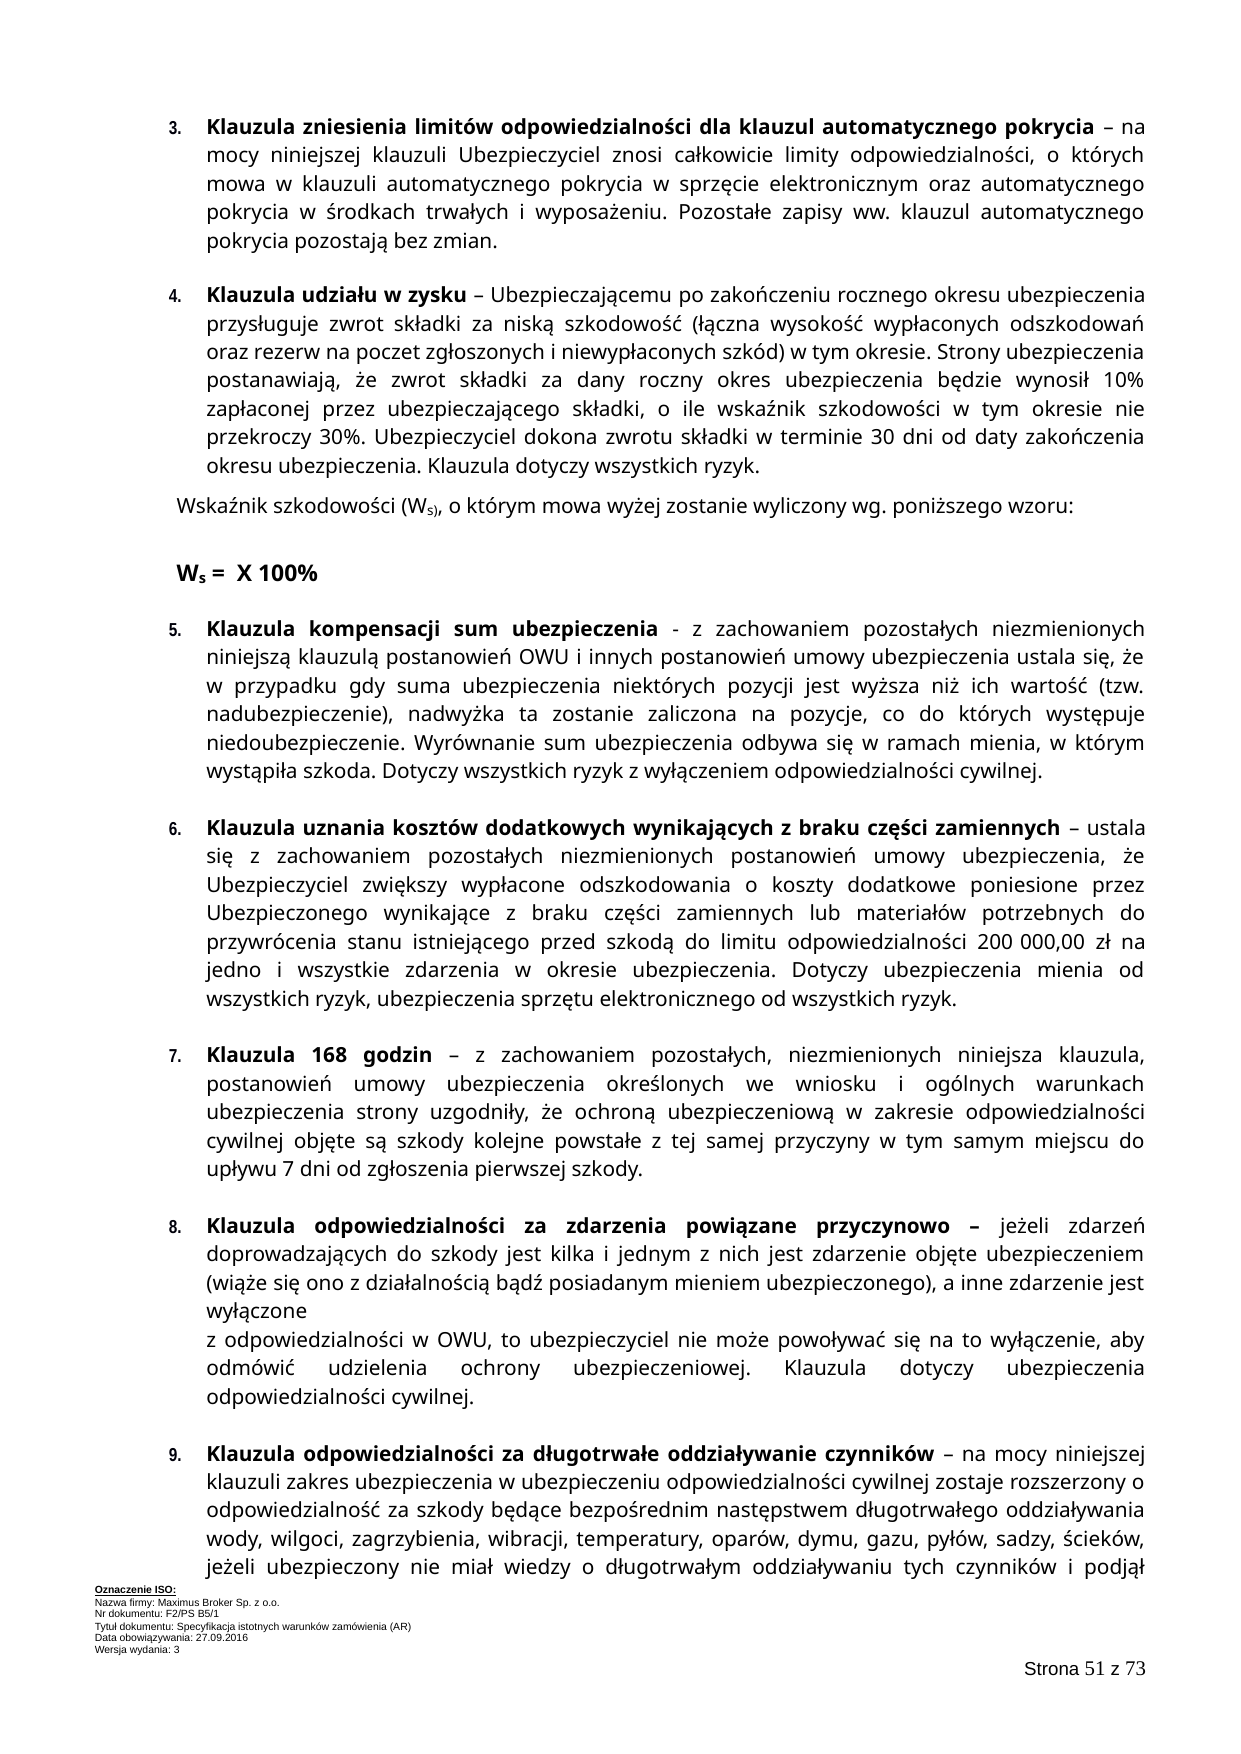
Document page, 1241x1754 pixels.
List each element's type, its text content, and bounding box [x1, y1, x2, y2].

list Klauzula udziału w zysku – Ubezpieczającemu po zakończeniu rocznego okresu ubezpieczenia przysługuje zwrot składki za niską szkodowość (łączna wysokość wypłaconych odszkodowań oraz rezerw na poczet zgłoszonych i niewypłaconych szkód) w tym okresie. Strony ubezpieczenia postanawiają, że zwrot składki za dany roczny okres ubezpieczenia będzie wynosił 10% zapłaconej przez ubezpieczającego składki, o ile wskaźnik szkodowości w tym okresie nie przekroczy 30%. Ubezpieczyciel dokona zwrotu składki w terminie 30 dni od daty zakończenia okresu ubezpieczenia. Klauzula dotyczy wszystkich ryzyk. [168, 280, 1146, 479]
text Ws = X 100% [176, 557, 1146, 588]
list Klauzula zniesienia limitów odpowiedzialności dla klauzul automatycznego pokrycia – na mocy niniejszej klauzuli Ubezpieczyciel znosi całkowicie limity odpowiedzialności, o których mowa w klauzuli automatycznego pokrycia w sprzęcie elektronicznym oraz automatycznego pokrycia w środkach trwałych i wyposażeniu. Pozostałe zapisy ww. klauzul automatycznego pokrycia pozostają bez zmian. [168, 112, 1146, 254]
text Wskaźnik szkodowości (Ws), o którym mowa wyżej zostanie wyliczony wg. poniższego wzoru: [176, 491, 1146, 519]
list Klauzula 168 godzin – z zachowaniem pozostałych, niezmienionych niniejsza klauzula, postanowień umowy ubezpieczenia określonych we wniosku i ogólnych warunkach ubezpieczenia strony uzgodniły, że ochroną ubezpieczeniową w zakresie odpowiedzialności cywilnej objęte są szkody kolejne powstałe z tej samej przyczyny w tym samym miejscu do upływu 7 dni od zgłoszenia pierwszej szkody. [168, 1041, 1146, 1183]
list Klauzula odpowiedzialności za długotrwałe oddziaływanie czynników – na mocy niniejszej klauzuli zakres ubezpieczenia w ubezpieczeniu odpowiedzialności cywilnej zostaje rozszerzony o odpowiedzialność za szkody będące bezpośrednim następstwem długotrwałego oddziaływania wody, wilgoci, zagrzybienia, wibracji, temperatury, oparów, dymu, gazu, pyłów, sadzy, ścieków, jeżeli ubezpieczony nie miał wiedzy o długotrwałym oddziaływaniu tych czynników i podjął [168, 1439, 1146, 1581]
list Klauzula kompensacji sum ubezpieczenia - z zachowaniem pozostałych niezmienionych niniejszą klauzulą postanowień OWU i innych postanowień umowy ubezpieczenia ustala się, że w przypadku gdy suma ubezpieczenia niektórych pozycji jest wyższa niż ich wartość (tzw. nadubezpieczenie), nadwyżka ta zostanie zaliczona na pozycje, co do których występuje niedoubezpieczenie. Wyrównanie sum ubezpieczenia odbywa się w ramach mienia, w którym wystąpiła szkoda. Dotyczy wszystkich ryzyk z wyłączeniem odpowiedzialności cywilnej. [168, 614, 1146, 784]
list Klauzula odpowiedzialności za zdarzenia powiązane przyczynowo – jeżeli zdarzeń doprowadzających do szkody jest kilka i jednym z nich jest zdarzenie objęte ubezpieczeniem (wiąże się ono z działalnością bądź posiadanym mieniem ubezpieczonego), a inne zdarzenie jest wyłączone z odpowiedzialności w OWU, to ubezpieczyciel nie może powoływać się na to wyłączenie, aby odmówić udzielenia ochrony ubezpieczeniowej. Klauzula dotyczy ubezpieczenia odpowiedzialności cywilnej. [168, 1211, 1146, 1410]
list Klauzula uznania kosztów dodatkowych wynikających z braku części zamiennych – ustala się z zachowaniem pozostałych niezmienionych postanowień umowy ubezpieczenia, że Ubezpieczyciel zwiększy wypłacone odszkodowania o koszty dodatkowe poniesione przez Ubezpieczonego wynikające z braku części zamiennych lub materiałów potrzebnych do przywrócenia stanu istniejącego przed szkodą do limitu odpowiedzialności 200 000,00 zł na jedno i wszystkie zdarzenia w okresie ubezpieczenia. Dotyczy ubezpieczenia mienia od wszystkich ryzyk, ubezpieczenia sprzętu elektronicznego od wszystkich ryzyk. [168, 813, 1146, 1012]
